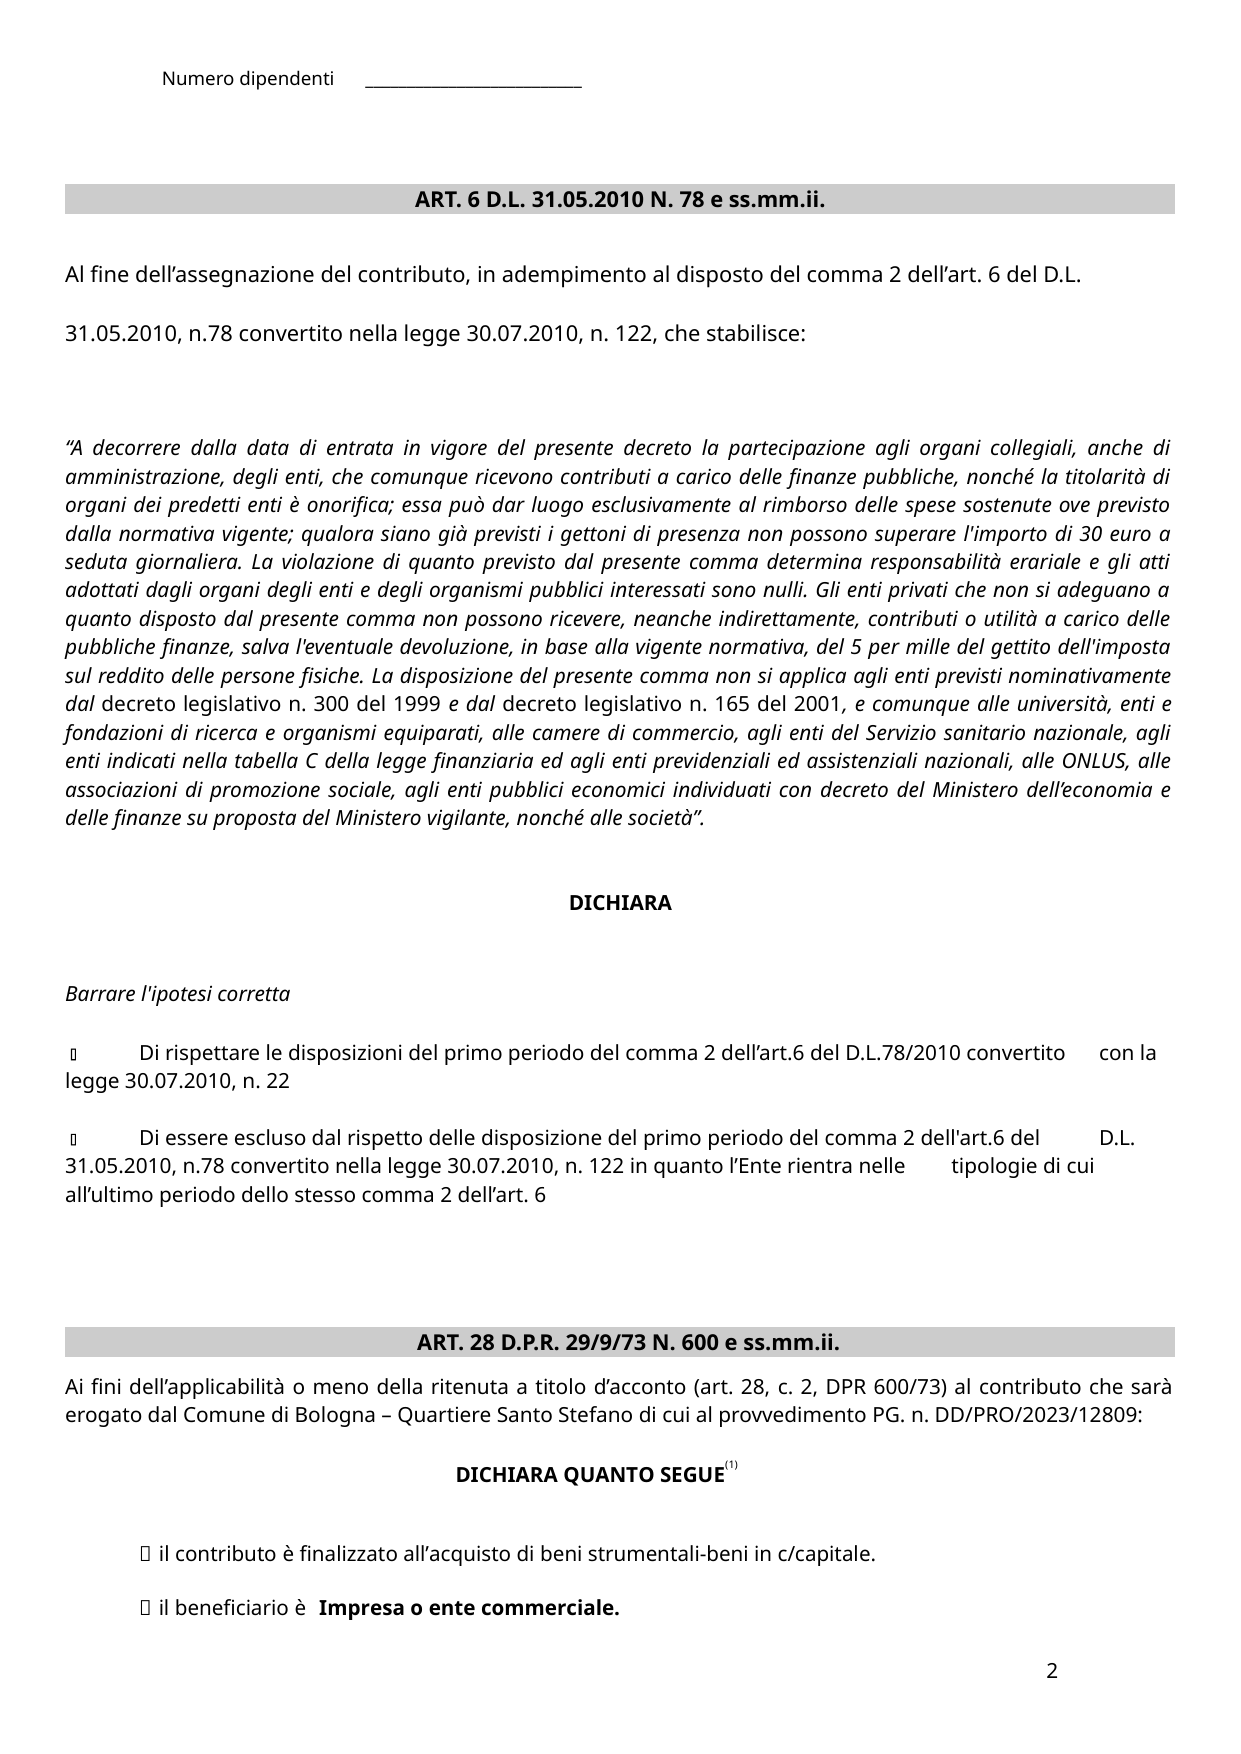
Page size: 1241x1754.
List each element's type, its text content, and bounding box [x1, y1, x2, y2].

text ART. 28 D.P.R. 29/9/73 N. 600 e ss.mm.ii. [65, 1327, 1175, 1357]
text ART. 6 D.L. 31.05.2010 N. 78 e ss.mm.ii. [65, 184, 1175, 214]
text il beneficiario è Impresa o ente commerciale. [139, 1593, 1177, 1621]
text DICHIARA QUANTO SEGUE(1) [455, 1457, 1177, 1489]
text  Di rispettare le disposizioni del primo periodo del comma 2 dell’art.6 del D.L.78/2010 convertito con la legge 30.07.2010, n. 22 [65, 1038, 1175, 1094]
text 31.05.2010, n.78 convertito nella legge 30.07.2010, n. 122, che stabilisce: [65, 318, 1175, 348]
text Al fine dell’assegnazione del contributo, in adempimento al disposto del comma 2 dell’art. 6 del D.L. [65, 259, 1175, 288]
text  Di essere escluso dal rispetto delle disposizione del primo periodo del comma 2 dell'art.6 del D.L. 31.05.2010, n.78 convertito nella legge 30.07.2010, n. 122 in quanto l’Ente rientra nelle tipologie di cui all’ultimo periodo dello stesso comma 2 dell’art. 6 [65, 1123, 1175, 1208]
text Numero dipendenti __________________________ [65, 65, 1175, 91]
text il contributo è finalizzato all’acquisto di beni strumentali-beni in c/capitale. [139, 1539, 1177, 1568]
text DICHIARA [65, 888, 1175, 917]
text Barrare l'ipotesi corretta [65, 979, 1175, 1008]
text Ai fini dell’applicabilità o meno della ritenuta a titolo d’acconto (art. 28, c. 2, DPR 600/73) al contributo che sarà erogato dal Comune di Bologna – Quartiere Santo Stefano di cui al provvedimento PG. n. DD/PRO/2023/12809: [65, 1372, 1175, 1429]
text “A decorrere dalla data di entrata in vigore del presente decreto la partecipazione agli organi collegiali, anche di amministrazione, degli enti, che comunque ricevono contributi a carico delle finanze pubbliche, nonché la titolarità di organi dei predetti enti è onorifica; essa può dar luogo esclusivamente al rimborso delle spese sostenute ove previsto dalla normativa vigente; qualora siano già previsti i gettoni di presenza non possono superare l'importo di 30 euro a seduta giornaliera. La violazione di quanto previsto dal presente comma determina responsabilità erariale e gli atti adottati dagli organi degli enti e degli organismi pubblici interessati sono nulli. Gli enti privati che non si adeguano a quanto disposto dal presente comma non possono ricevere, neanche indirettamente, contributi o utilità a carico delle pubbliche finanze, salva l'eventuale devoluzione, in base alla vigente normativa, del 5 per mille del gettito dell'imposta sul reddito delle persone fisiche. La disposizione del presente comma non si applica agli enti previsti nominativamente dal decreto legislativo n. 300 del 1999 e dal decreto legislativo n. 165 del 2001, e comunque alle università, enti e fondazioni di ricerca e organismi equiparati, alle camere di commercio, agli enti del Servizio sanitario nazionale, agli enti indicati nella tabella C della legge finanziaria ed agli enti previdenziali ed assistenziali nazionali, alle ONLUS, alle associazioni di promozione sociale, agli enti pubblici economici individuati con decreto del Ministero dell’economia e delle finanze su proposta del Ministero vigilante, nonché alle società”. [65, 433, 1175, 832]
